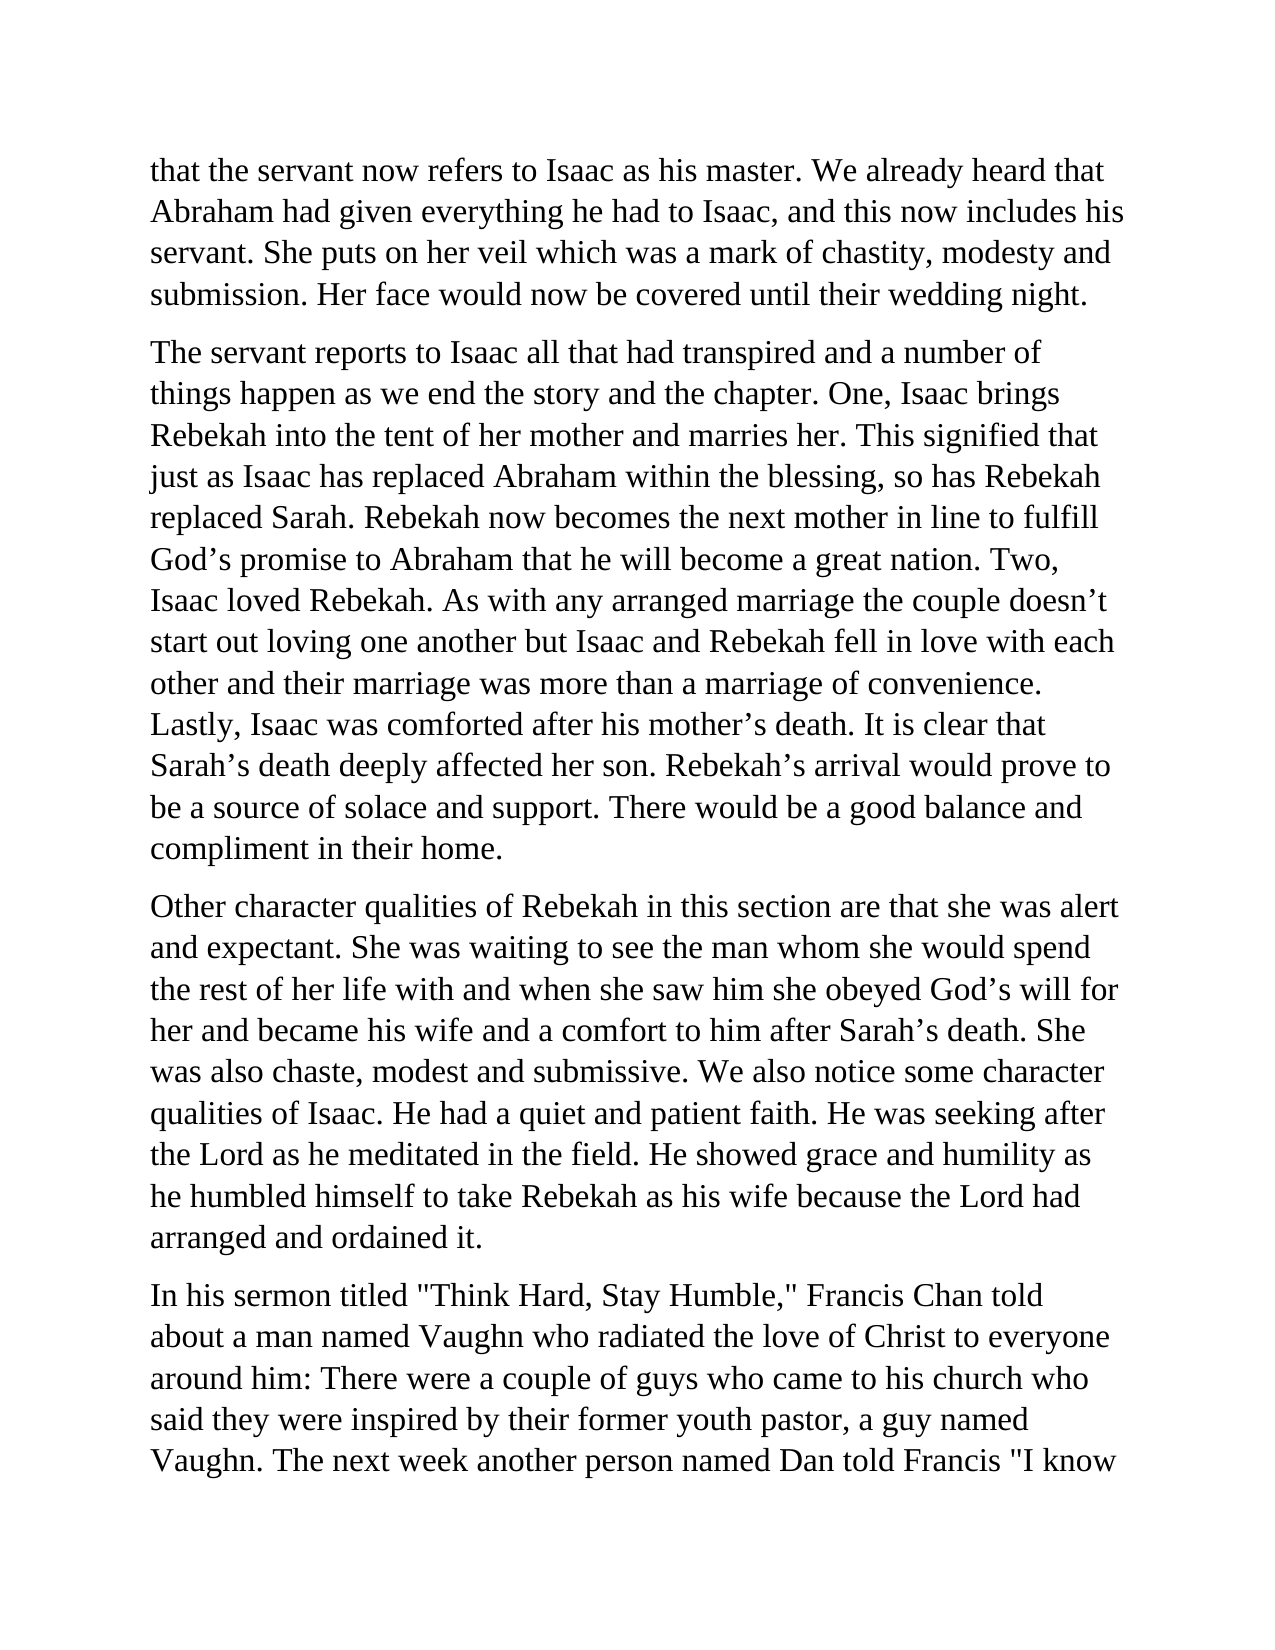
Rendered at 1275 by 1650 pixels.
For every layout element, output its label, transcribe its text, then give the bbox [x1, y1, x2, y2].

text In his sermon titled "Think Hard, Stay Humble," Francis Chan told about a man named Vaughn who radiated the love of Christ to everyone around him: There were a couple of guys who came to his church who said they were inspired by their former youth pastor, a guy named Vaughn. The next week another person named Dan told Francis "I know [150, 1275, 1125, 1479]
text The servant reports to Isaac all that had transpired and a number of things happen as we end the story and the chapter. One, Isaac brings Rebekah into the tent of her mother and marries her. This signified that just as Isaac has replaced Abraham within the blessing, so has Rebekah replaced Sarah. Rebekah now becomes the next mother in line to fulfill God’s promise to Abraham that he will become a great nation. Two, Isaac loved Rebekah. As with any arranged marriage the couple doesn’t start out loving one another but Isaac and Rebekah fell in love with each other and their marriage was more than a marriage of convenience. Lastly, Isaac was comforted after his mother’s death. It is clear that Sarah’s death deeply affected her son. Rebekah’s arrival would prove to be a source of solace and support. There would be a good balance and compliment in their home. [150, 332, 1125, 867]
text Other character qualities of Rebekah in this section are that she was alert and expectant. She was waiting to see the man whom she would spend the rest of her life with and when she saw him she obeyed God’s will for her and became his wife and a comfort to him after Sarah’s death. She was also chaste, modest and submissive. We also notice some character qualities of Isaac. He had a quiet and patient faith. He was seeking after the Lord as he meditated in the field. He showed grace and humility as he humbled himself to take Rebekah as his wife because the Lord had arranged and ordained it. [150, 886, 1125, 1256]
text that the servant now refers to Isaac as his master. We already heard that Abraham had given everything he had to Isaac, and this now includes his servant. She puts on her veil which was a mark of chastity, modesty and submission. Her face would now be covered until their wedding night. [150, 150, 1125, 312]
